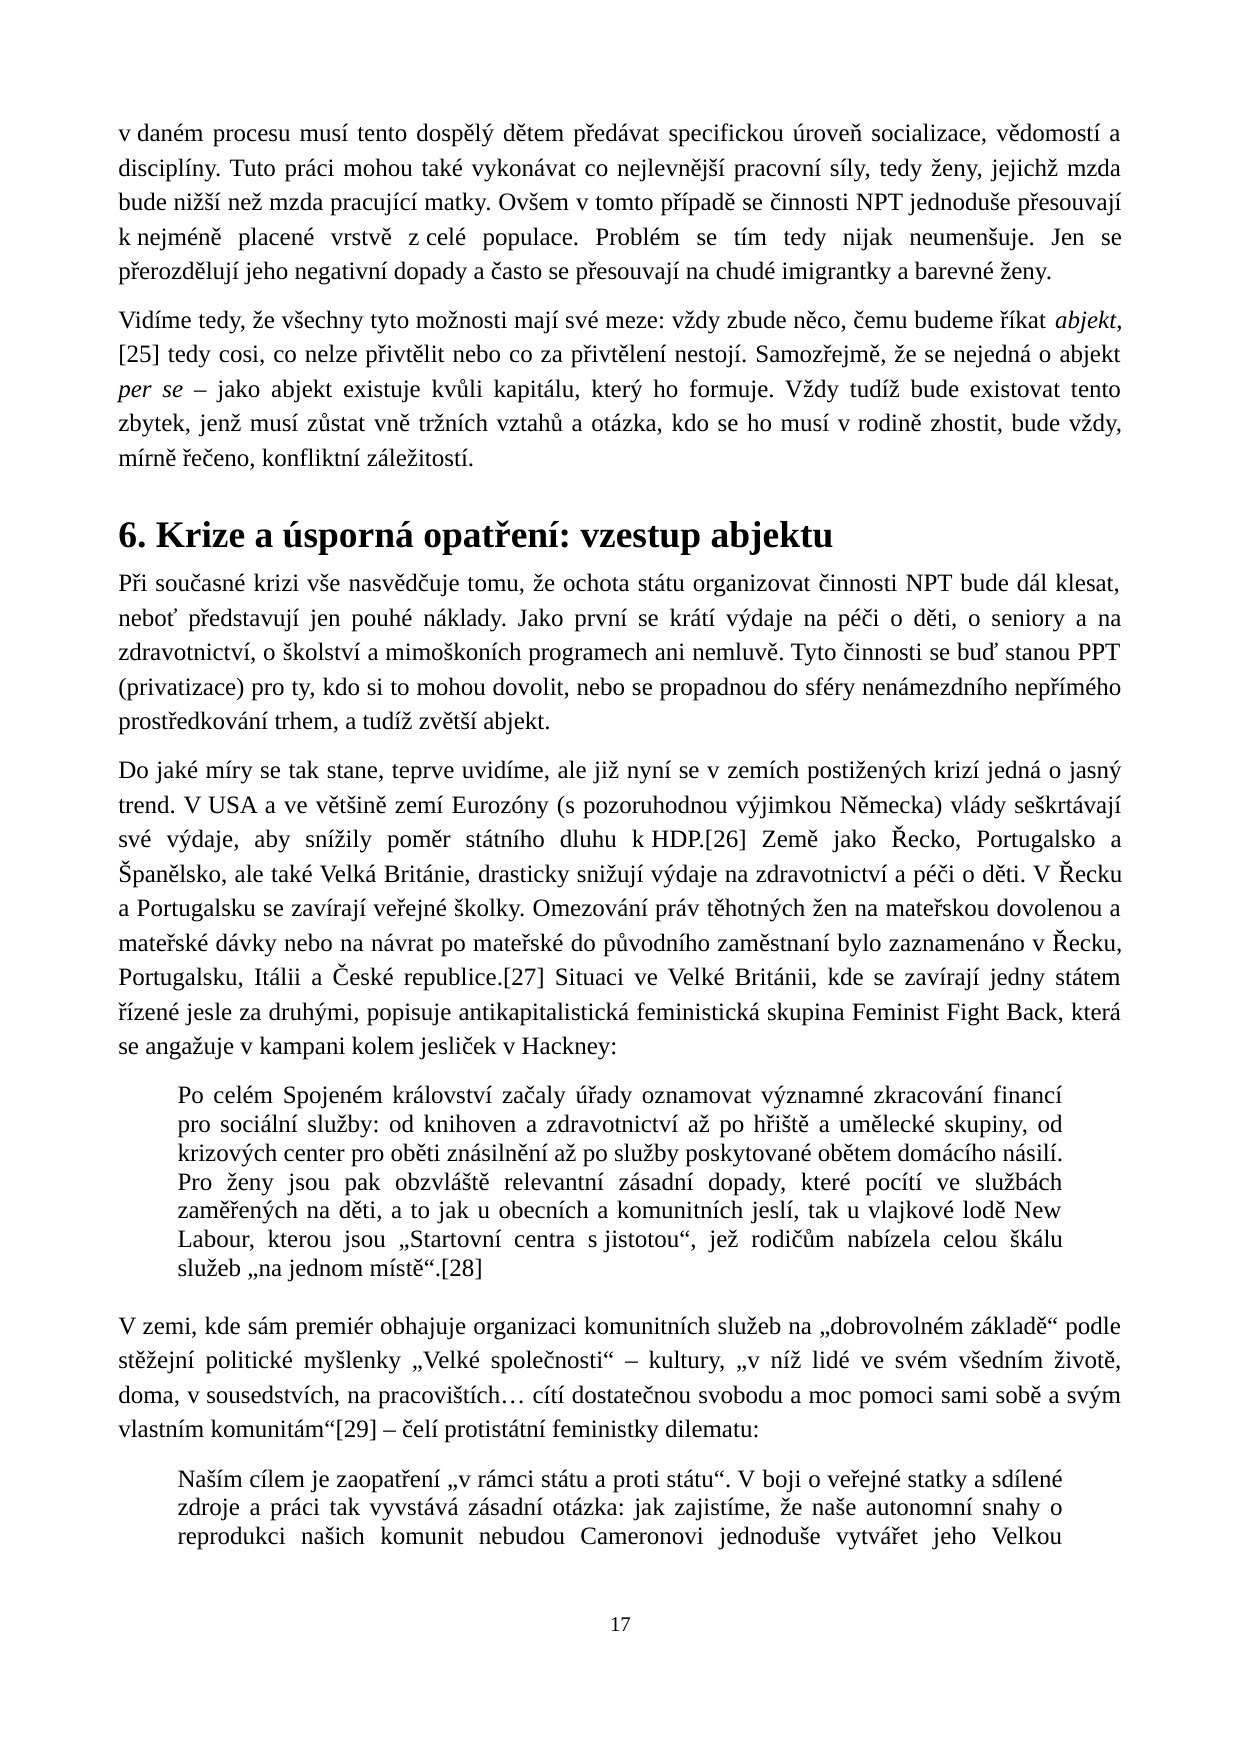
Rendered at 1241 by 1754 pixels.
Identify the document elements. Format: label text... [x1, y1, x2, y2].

text v daném procesu musí tento dospělý dětem předávat specifickou úroveň socializace, vědomostí a disciplíny. Tuto práci mohou také vykonávat co nejlevnější pracovní síly, tedy ženy, jejichž mzda bude nižší než mzda pracující matky. Ovšem v tomto případě se činnosti NPT jednoduše přesouvají k nejméně placené vrstvě z celé populace. Problém se tím tedy nijak neumenšuje. Jen se přerozdělují jeho negativní dopady a často se přesouvají na chudé imigrantky a barevné ženy. [118, 118, 1122, 285]
text V zemi, kde sám premiér obhajuje organizaci komunitních služeb na „dobrovolném základě“ podle stěžejní politické myšlenky „Velké společnosti“ – kultury, „v níž lidé ve svém všedním životě, doma, v sousedstvích, na pracovištích… cítí dostatečnou svobodu a moc pomoci sami sobě a svým vlastním komunitám“[29] – čelí protistátní feministky dilematu: [118, 1311, 1122, 1443]
text Při současné krizi vše nasvědčuje tomu, že ochota státu organizovat činnosti NPT bude dál klesat, neboť představují jen pouhé náklady. Jako první se krátí výdaje na péči o děti, o seniory a na zdravotnictví, o školství a mimoškoních programech ani nemluvě. Tyto činnosti se buď stanou PPT (privatizace) pro ty, kdo si to mohou dovolit, nebo se propadnou do sféry nenámezdního nepřímého prostředkování trhem, a tudíž zvětší abjekt. [118, 568, 1122, 735]
text Vidíme tedy, že všechny tyto možnosti mají své meze: vždy zbude něco, čemu budeme říkat abjekt,[25] tedy cosi, co nelze přivtělit nebo co za přivtělení nestojí. Samozřejmě, že se nejedná o abjekt per se – jako abjekt existuje kvůli kapitálu, který ho formuje. Vždy tudíž bude existovat tento zbytek, jenž musí zůstat vně tržních vztahů a otázka, kdo se ho musí v rodině zhostit, bude vždy, mírně řečeno, konfliktní záležitostí. [118, 305, 1122, 472]
text Po celém Spojeném království začaly úřady oznamovat významné zkracování financí pro sociální služby: od knihoven a zdravotnictví až po hřiště a umělecké skupiny, od krizových center pro oběti znásilnění až po služby poskytované obětem domácího násilí. Pro ženy jsou pak obzvláště relevantní zásadní dopady, které pocítí ve službách zaměřených na děti, a to jak u obecních a komunitních jeslí, tak u vlajkové lodě New Labour, kterou jsou „Startovní centra s jistotou“, jež rodičům nabízela celou škálu služeb „na jednom místě“.[28] [177, 1080, 1063, 1282]
text Naším cílem je zaopatření „v rámci státu a proti státu“. V boji o veřejné statky a sdílené zdroje a práci tak vyvstává zásadní otázka: jak zajistíme, že naše autonomní snahy o reprodukci našich komunit nebudou Cameronovi jednoduše vytvářet jeho Velkou [177, 1464, 1063, 1550]
subtitle 6. Krize a úsporná opatření: vzestup abjektu [118, 513, 1122, 556]
text Do jaké míry se tak stane, teprve uvidíme, ale již nyní se v zemích postižených krizí jedná o jasný trend. V USA a ve většině zemí Eurozóny (s pozoruhodnou výjimkou Německa) vlády seškrtávají své výdaje, aby snížily poměr státního dluhu k HDP.[26] Země jako Řecko, Portugalsko a Španělsko, ale také Velká Británie, drasticky snižují výdaje na zdravotnictví a péči o děti. V Řecku a Portugalsku se zavírají veřejné školky. Omezování práv těhotných žen na mateřskou dovolenou a mateřské dávky nebo na návrat po mateřské do původního zaměstnaní bylo zaznamenáno v Řecku, Portugalsku, Itálii a České republice.[27] Situaci ve Velké Británii, kde se zavírají jedny státem řízené jesle za druhými, popisuje antikapitalistická feministická skupina Feminist Fight Back, která se angažuje v kampani kolem jesliček v Hackney: [118, 756, 1122, 1060]
